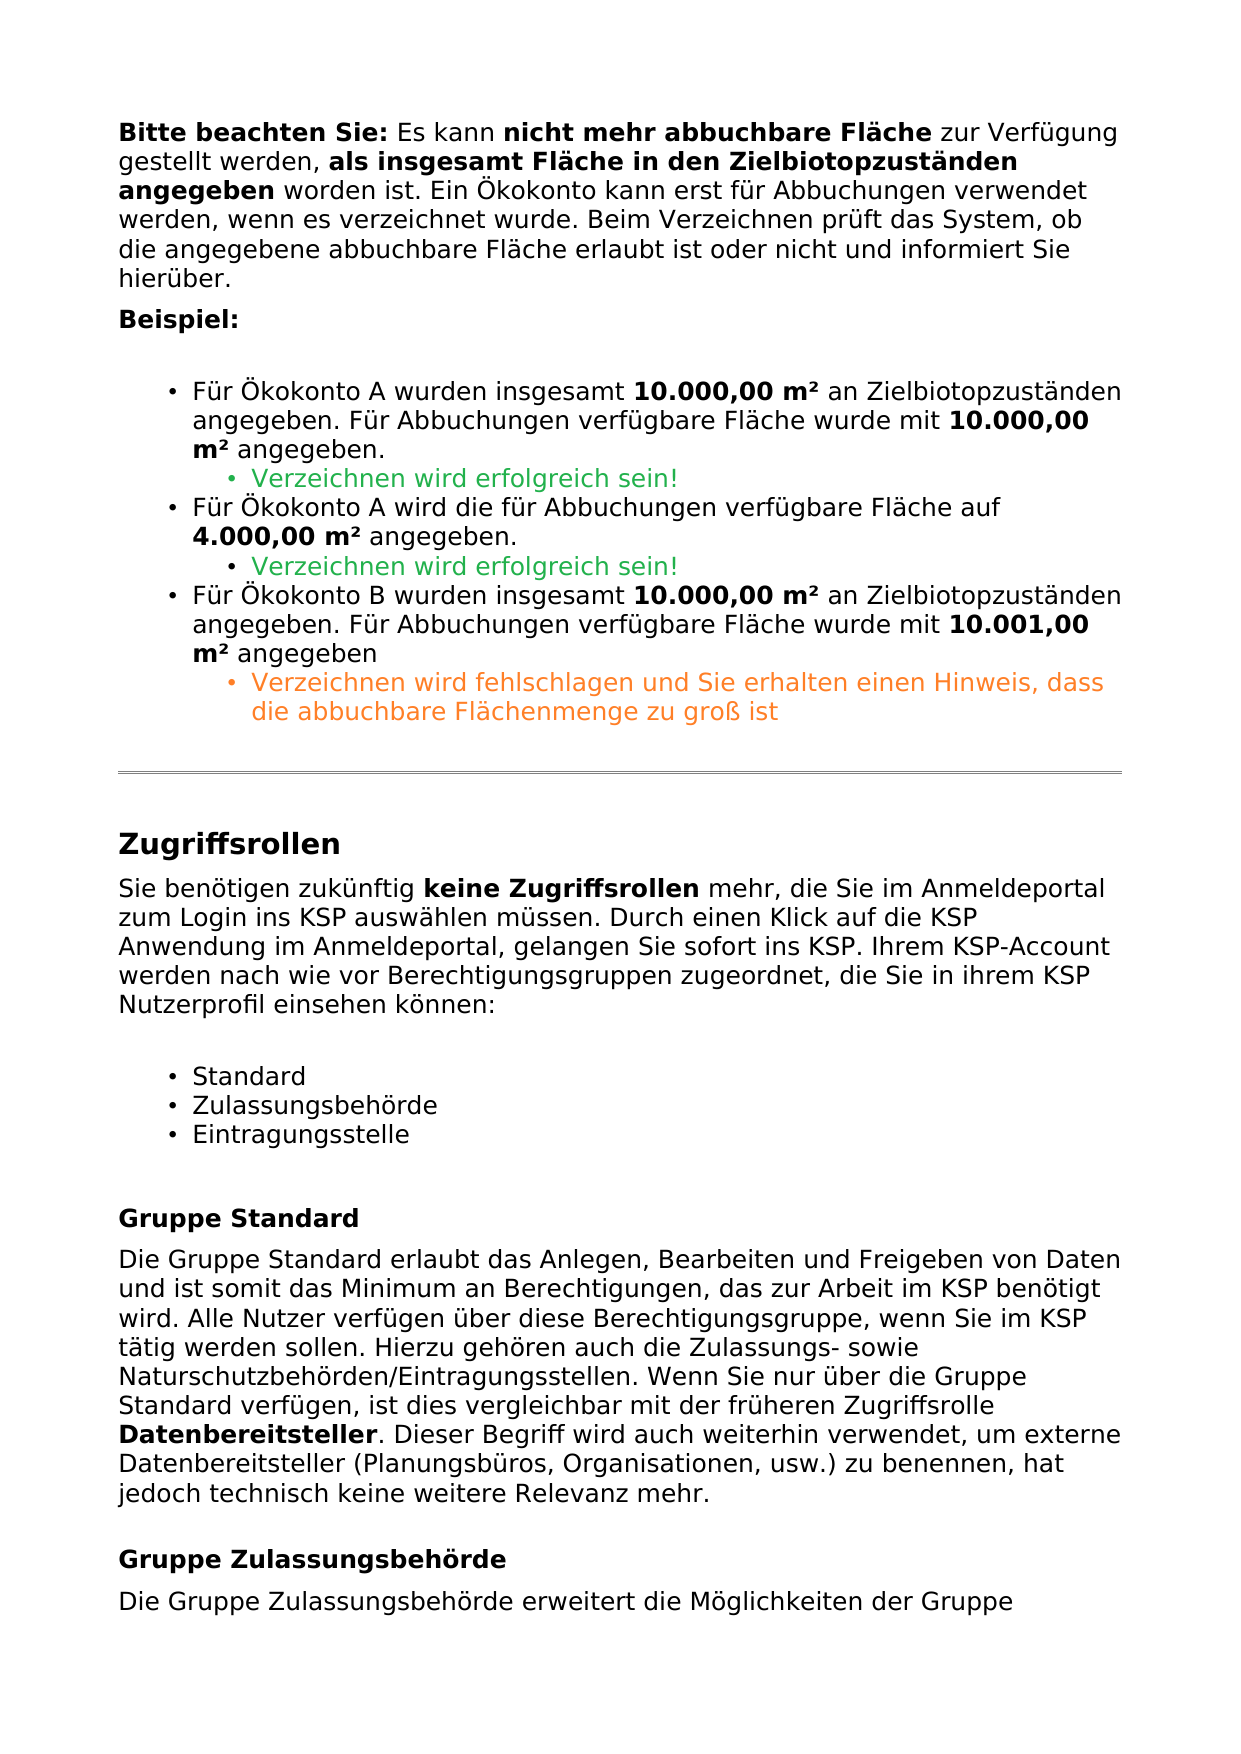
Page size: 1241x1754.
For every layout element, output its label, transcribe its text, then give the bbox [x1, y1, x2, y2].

subtitle Zugriffsrollen [118, 828, 1122, 862]
list Für Ökokonto A wird die für Abbuchungen verfügbare Fläche auf 4.000,00 m² angegeben. [177, 493, 1122, 552]
text Sie benötigen zukünftig keine Zugriffsrollen mehr, die Sie im Anmeldeportal zum Login ins KSP auswählen müssen. Durch einen Klick auf die KSP Anwendung im Anmeldeportal, gelangen Sie sofort ins KSP. Ihrem KSP-Account werden nach wie vor Berechtigungsgruppen zugeordnet, die Sie in ihrem KSP Nutzerprofil einsehen können: [118, 874, 1122, 1020]
text Beispiel: [118, 306, 1122, 335]
text Die Gruppe Standard erlaubt das Anlegen, Bearbeiten und Freigeben von Daten und ist somit das Minimum an Berechtigungen, das zur Arbeit im KSP benötigt wird. Alle Nutzer verfügen über diese Berechtigungsgruppe, wenn Sie im KSP tätig werden sollen. Hierzu gehören auch die Zulassungs- sowie Naturschutzbehörden/Eintragungsstellen. Wenn Sie nur über die Gruppe Standard verfügen, ist dies vergleichbar mit der früheren Zugriffsrolle Datenbereitsteller. Dieser Begriff wird auch weiterhin verwendet, um externe Datenbereitsteller (Planungsbüros, Organisationen, usw.) zu benennen, hat jedoch technisch keine weitere Relevanz mehr. [118, 1246, 1122, 1508]
list Zulassungsbehörde [177, 1091, 1122, 1120]
list Verzeichnen wird erfolgreich sein! [236, 464, 1122, 493]
list Für Ökokonto A wurden insgesamt 10.000,00 m² an Zielbiotopzuständen angegeben. Für Abbuchungen verfügbare Fläche wurde mit 10.000,00 m² angegeben. [177, 377, 1122, 464]
list Verzeichnen wird erfolgreich sein! [236, 552, 1122, 581]
list Standard [177, 1062, 1122, 1091]
subtitle Gruppe Standard [118, 1204, 1122, 1233]
list Für Ökokonto B wurden insgesamt 10.000,00 m² an Zielbiotopzuständen angegeben. Für Abbuchungen verfügbare Fläche wurde mit 10.001,00 m² angegeben [177, 581, 1122, 668]
subtitle Gruppe Zulassungsbehörde [118, 1546, 1122, 1575]
text Bitte beachten Sie: Es kann nicht mehr abbuchbare Fläche zur Verfügung gestellt werden, als insgesamt Fläche in den Zielbiotopzuständen angegeben worden ist. Ein Ökokonto kann erst für Abbuchungen verwendet werden, wenn es verzeichnet wurde. Beim Verzeichnen prüft das System, ob die angegebene abbuchbare Fläche erlaubt ist oder nicht und informiert Sie hierüber. [118, 118, 1122, 293]
list Eintragungsstelle [177, 1120, 1122, 1149]
list Verzeichnen wird fehlschlagen und Sie erhalten einen Hinweis, dass die abbuchbare Flächenmenge zu groß ist [236, 668, 1122, 727]
text Die Gruppe Zulassungsbehörde erweitert die Möglichkeiten der Gruppe [118, 1587, 1122, 1616]
